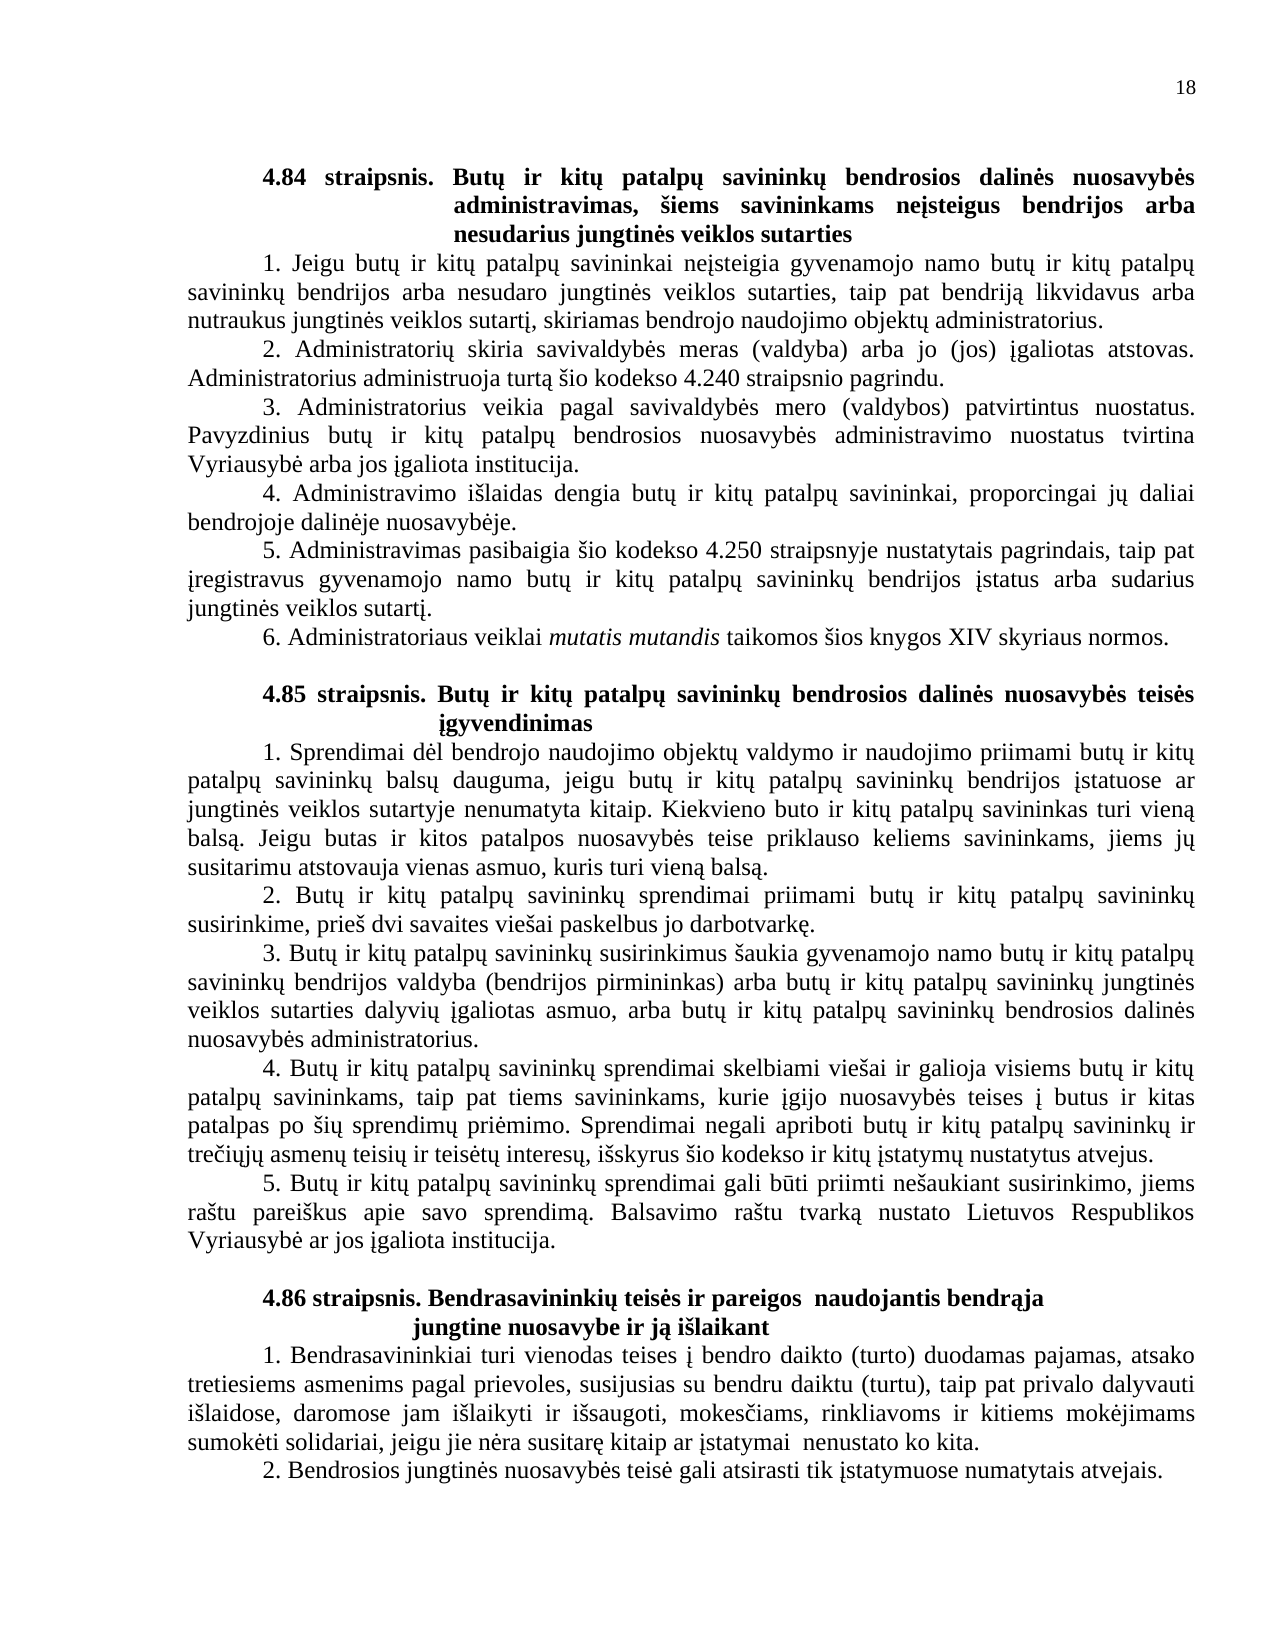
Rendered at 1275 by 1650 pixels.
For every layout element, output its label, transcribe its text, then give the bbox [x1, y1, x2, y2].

text 3. Administratorius veikia pagal savivaldybės mero (valdybos) patvirtintus nuostatus. Pavyzdinius butų ir kitų patalpų bendrosios nuosavybės administravimo nuostatus tvirtina Vyriausybė arba jos įgaliota institucija. [187, 392, 1196, 478]
text 3. Butų ir kitų patalpų savininkų susirinkimus šaukia gyvenamojo namo butų ir kitų patalpų savininkų bendrijos valdyba (bendrijos pirmininkas) arba butų ir kitų patalpų savininkų jungtinės veiklos sutarties dalyvių įgaliotas asmuo, arba butų ir kitų patalpų savininkų bendrosios dalinės nuosavybės administratorius. [187, 938, 1196, 1053]
text 4.84 straipsnis. Butų ir kitų patalpų savininkų bendrosios dalinės nuosavybės administravimas, šiems savininkams neįsteigus bendrijos arba nesudarius jungtinės veiklos sutarties [262, 162, 1196, 248]
text 1. Bendrasavininkiai turi vienodas teises į bendro daikto (turto) duodamas pajamas, atsako tretiesiems asmenims pagal prievoles, susijusias su bendru daiktu (turtu), taip pat privalo dalyvauti išlaidose, daromose jam išlaikyti ir išsaugoti, mokesčiams, rinkliavoms ir kitiems mokėjimams sumokėti solidariai, jeigu jie nėra susitarę kitaip ar įstatymai nenustato ko kita. [187, 1340, 1196, 1455]
text 5. Butų ir kitų patalpų savininkų sprendimai gali būti priimti nešaukiant susirinkimo, jiems raštu pareiškus apie savo sprendimą. Balsavimo raštu tvarką nustato Lietuvos Respublikos Vyriausybė ar jos įgaliota institucija. [187, 1168, 1196, 1254]
text 4. Administravimo išlaidas dengia butų ir kitų patalpų savininkai, proporcingai jų daliai bendrojoje dalinėje nuosavybėje. [187, 478, 1196, 535]
text jungtine nuosavybe ir ją išlaikant [337, 1312, 1196, 1340]
text 4.86 straipsnis. Bendrasavininkių teisės ir pareigos naudojantis bendrąja [187, 1283, 1196, 1312]
text 1. Sprendimai dėl bendrojo naudojimo objektų valdymo ir naudojimo priimami butų ir kitų patalpų savininkų balsų dauguma, jeigu butų ir kitų patalpų savininkų bendrijos įstatuose ar jungtinės veiklos sutartyje nenumatyta kitaip. Kiekvieno buto ir kitų patalpų savininkas turi vieną balsą. Jeigu butas ir kitos patalpos nuosavybės teise priklauso keliems savininkams, jiems jų susitarimu atstovauja vienas asmuo, kuris turi vieną balsą. [187, 737, 1196, 880]
text 6. Administratoriaus veiklai mutatis mutandis taikomos šios knygos XIV skyriaus normos. [187, 622, 1196, 650]
text 5. Administravimas pasibaigia šio kodekso 4.250 straipsnyje nustatytais pagrindais, taip pat įregistravus gyvenamojo namo butų ir kitų patalpų savininkų bendrijos įstatus arba sudarius jungtinės veiklos sutartį. [187, 535, 1196, 622]
text 2. Butų ir kitų patalpų savininkų sprendimai priimami butų ir kitų patalpų savininkų susirinkime, prieš dvi savaites viešai paskelbus jo darbotvarkę. [187, 880, 1196, 938]
text 2. Bendrosios jungtinės nuosavybės teisė gali atsirasti tik įstatymuose numatytais atvejais. [187, 1455, 1196, 1484]
text 4. Butų ir kitų patalpų savininkų sprendimai skelbiami viešai ir galioja visiems butų ir kitų patalpų savininkams, taip pat tiems savininkams, kurie įgijo nuosavybės teises į butus ir kitas patalpas po šių sprendimų priėmimo. Sprendimai negali apriboti butų ir kitų patalpų savininkų ir trečiųjų asmenų teisių ir teisėtų interesų, išskyrus šio kodekso ir kitų įstatymų nustatytus atvejus. [187, 1053, 1196, 1168]
text 1. Jeigu butų ir kitų patalpų savininkai neįsteigia gyvenamojo namo butų ir kitų patalpų savininkų bendrijos arba nesudaro jungtinės veiklos sutarties, taip pat bendriją likvidavus arba nutraukus jungtinės veiklos sutartį, skiriamas bendrojo naudojimo objektų administratorius. [187, 248, 1196, 334]
text 2. Administratorių skiria savivaldybės meras (valdyba) arba jo (jos) įgaliotas atstovas. Administratorius administruoja turtą šio kodekso 4.240 straipsnio pagrindu. [187, 334, 1196, 392]
text 4.85 straipsnis. Butų ir kitų patalpų savininkų bendrosios dalinės nuosavybės teisės įgyvendinimas [262, 679, 1196, 737]
